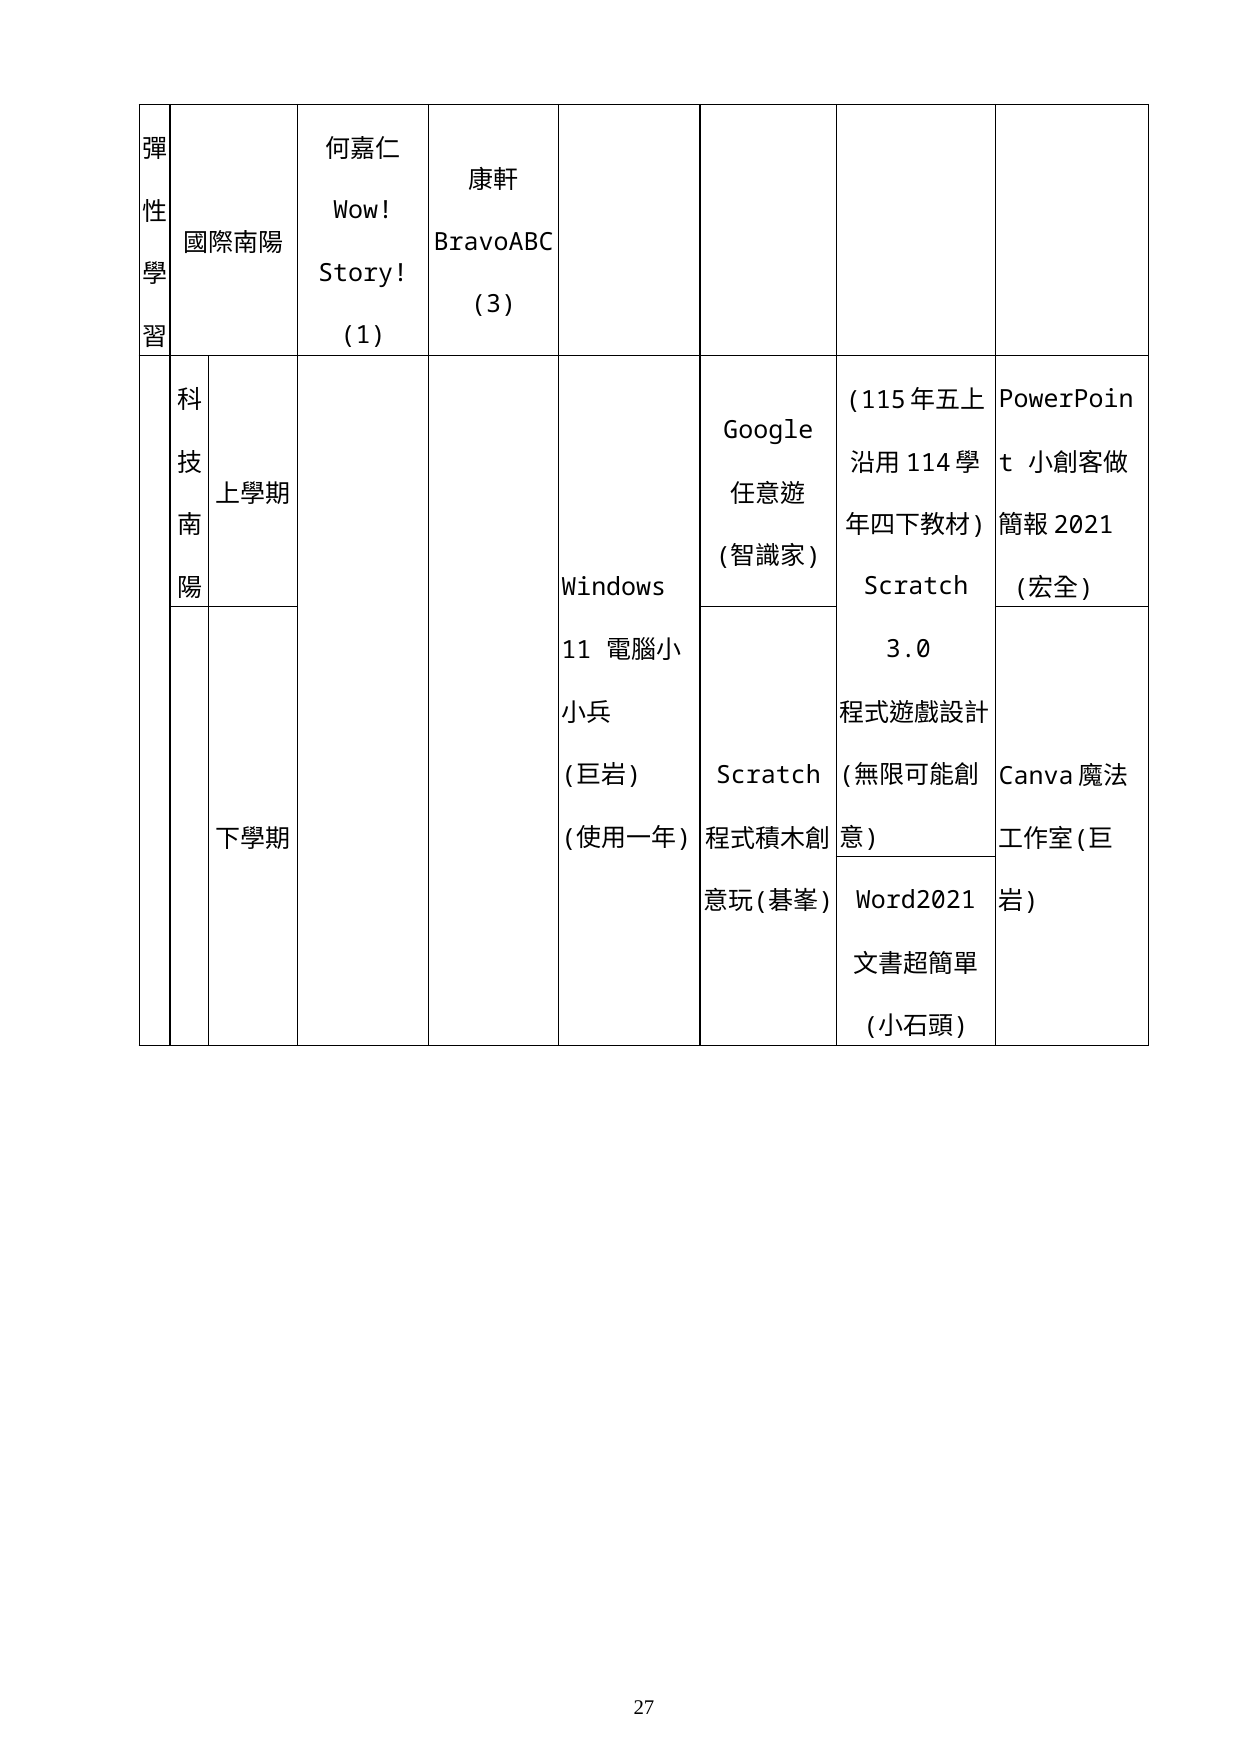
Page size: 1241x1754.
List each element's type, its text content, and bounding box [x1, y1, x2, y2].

table_cell [701, 105, 836, 355]
table_cell 彈性學習 [140, 105, 169, 355]
table_cell [429, 356, 558, 1044]
table_cell [140, 356, 169, 1044]
table_cell Google 任意遊 (智識家) [701, 356, 836, 606]
table_cell Canva魔法工作室(巨岩) [996, 607, 1148, 1044]
table_cell 上學期 [209, 356, 297, 606]
table_cell Scratch 程式積木創意玩(碁峯) [701, 607, 836, 1044]
table_cell [171, 607, 208, 1044]
table_cell (115年五上沿用114學年四下教材) Scratch 3.0 程式遊戲設計(無限可能創意) [837, 356, 995, 856]
table_cell 國際南陽 [171, 105, 297, 355]
table_cell Word2021 文書超簡單(小石頭) [837, 857, 995, 1044]
table_cell PowerPoint 小創客做簡報2021 (宏全) [996, 356, 1148, 606]
table_cell 康軒BravoABC (3) [429, 105, 558, 355]
table_cell [996, 105, 1148, 355]
table_cell 科技南陽 [171, 356, 208, 606]
table_cell [298, 356, 428, 1044]
table_cell 何嘉仁Wow!Story! (1) [298, 105, 428, 355]
table_cell [837, 105, 995, 355]
table_cell Windows 11 電腦小小兵 (巨岩) (使用一年) [559, 356, 699, 1044]
table_cell 下學期 [209, 607, 297, 1044]
table_cell [559, 105, 699, 355]
